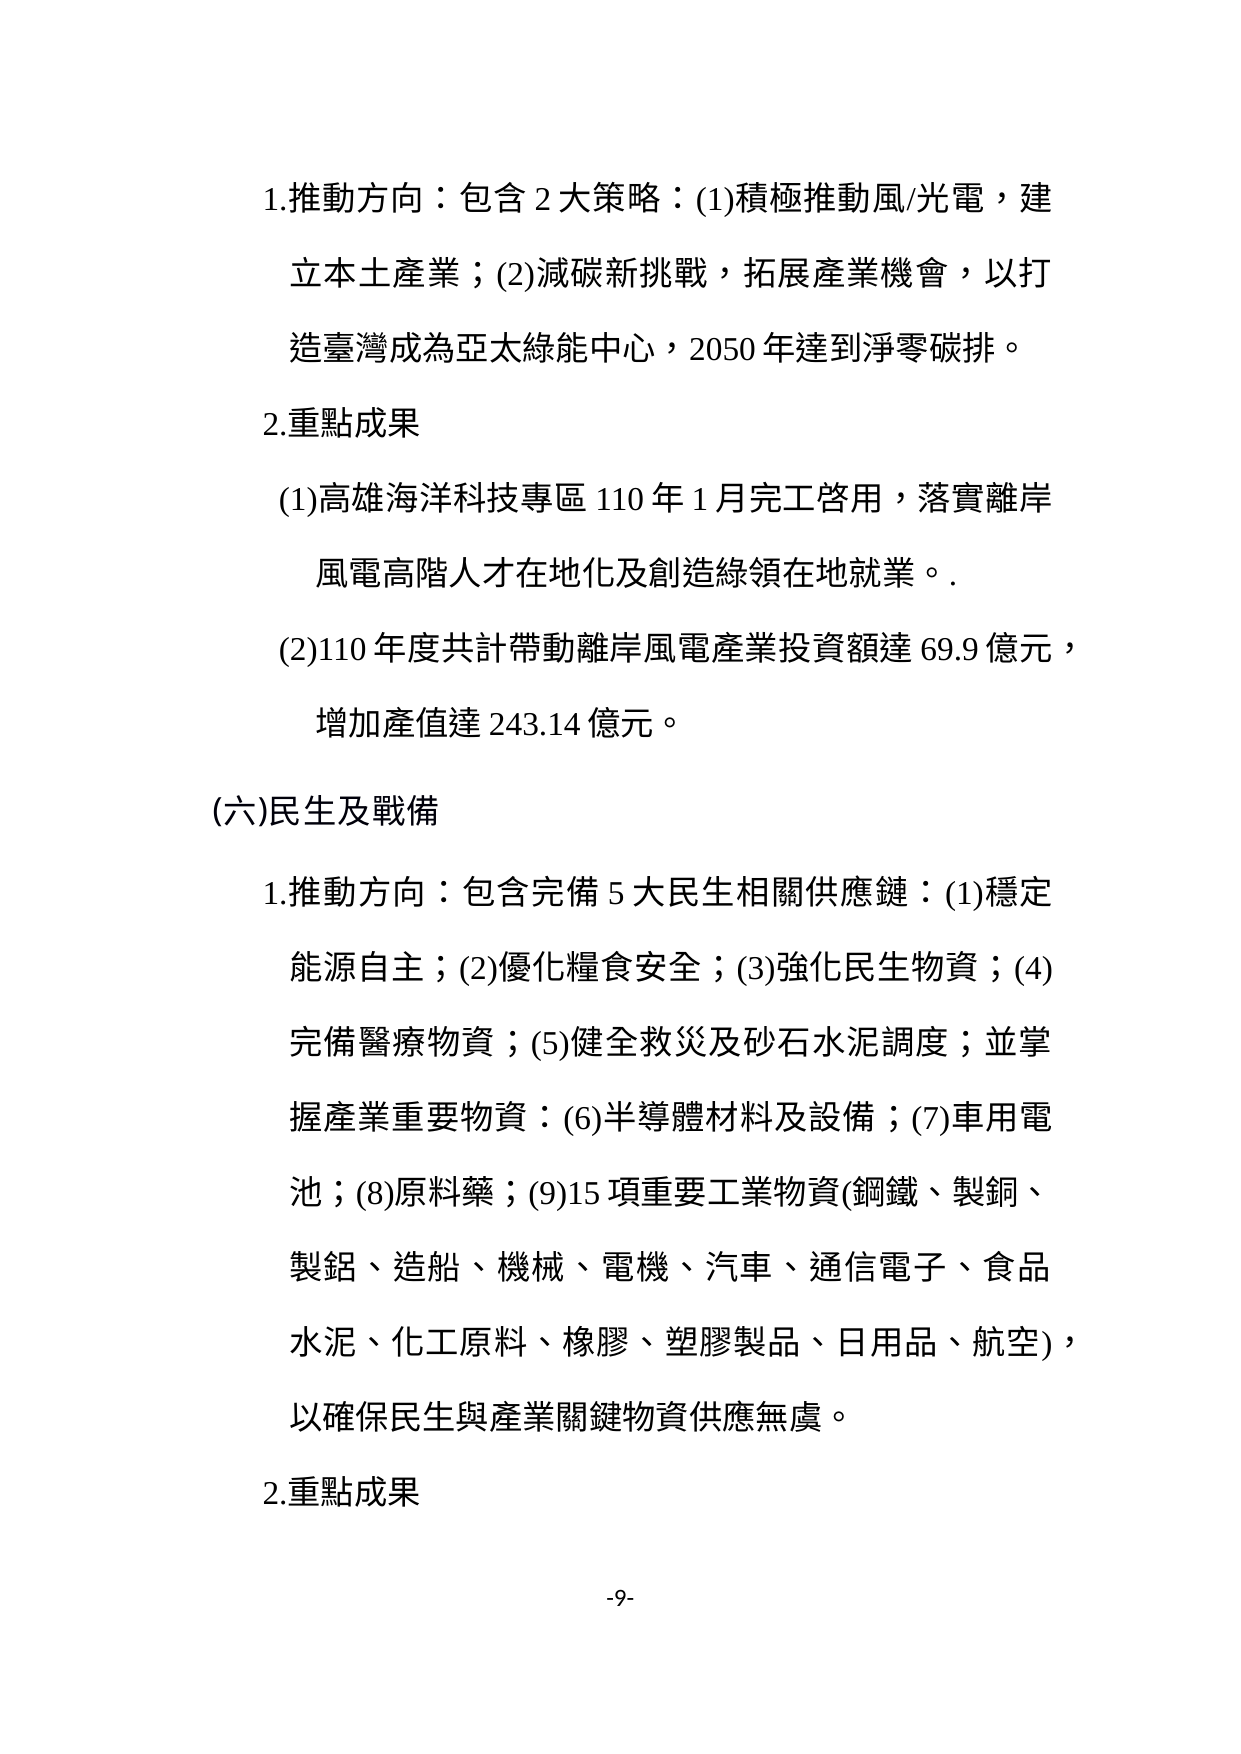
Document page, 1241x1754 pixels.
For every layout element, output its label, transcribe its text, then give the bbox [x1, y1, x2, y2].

text (2)110年度共計帶動離岸風電產業投資額達69.9億元，增加產值達243.14億元。 [279, 602, 1053, 752]
text (1)高雄海洋科技專區110年1月完工啓用，落實離岸風電高階人才在地化及創造綠領在地就業。. [279, 452, 1053, 602]
text (六)民生及戰備 [212, 771, 1053, 846]
text 2.重點成果 [262, 1446, 1053, 1521]
text 1.推動方向：包含完備5大民生相關供應鏈：(1)穩定能源自主；(2)優化糧食安全；(3)強化民生物資；(4)完備醫療物資；(5)健全救災及砂石水泥調度；並掌握產業重要物資：(6)半導體材料及設備；(7)車用電池；(8)原料藥；(9)15項重要工業物資(鋼鐵、製銅、製鋁、造船、機械、電機、汽車、通信電子、食品、水泥、化工原料、橡膠、塑膠製品、日用品、航空)，以確保民生與產業關鍵物資供應無虞。 [262, 846, 1053, 1446]
text 1.推動方向：包含2大策略：(1)積極推動風/光電，建立本土產業；(2)減碳新挑戰，拓展產業機會，以打造臺灣成為亞太綠能中心，2050年達到淨零碳排。 [262, 152, 1053, 377]
text 2.重點成果 [262, 377, 1053, 452]
